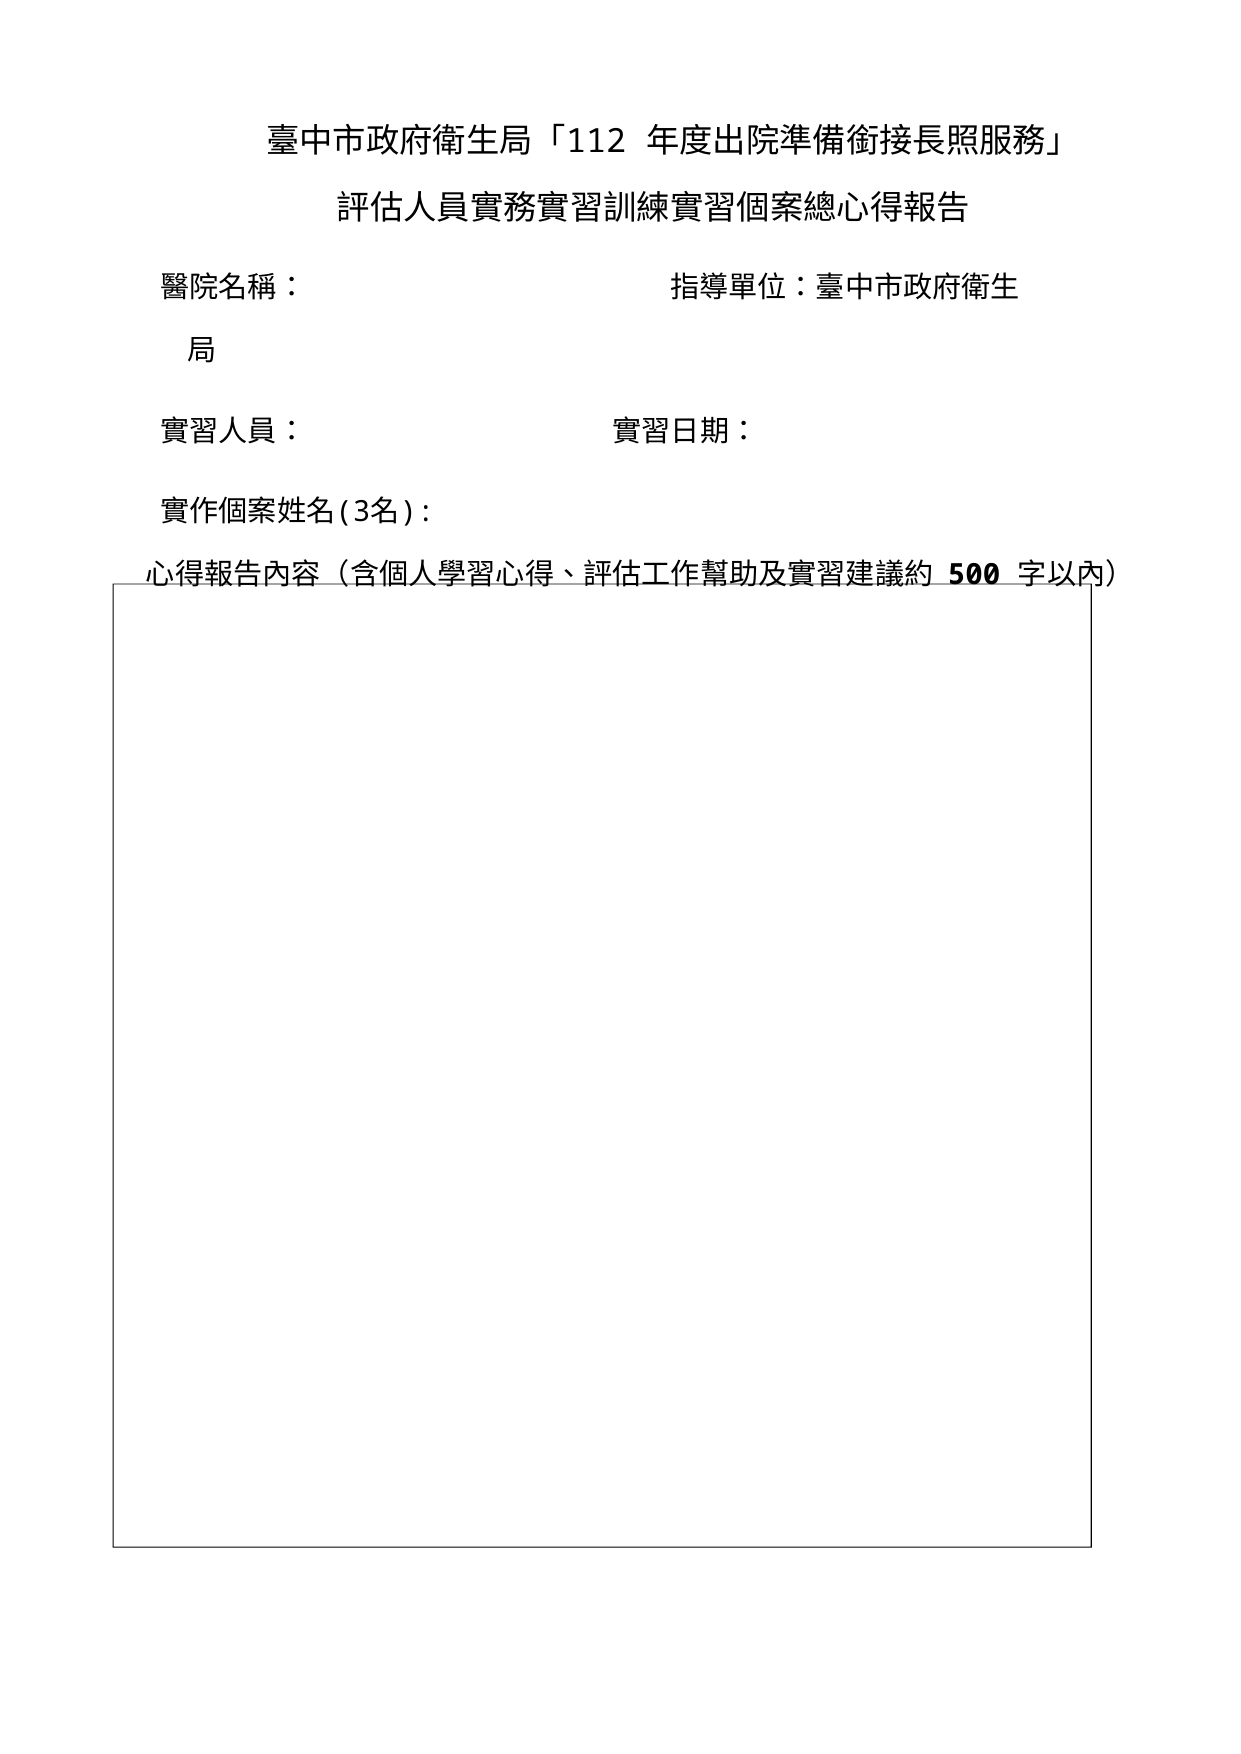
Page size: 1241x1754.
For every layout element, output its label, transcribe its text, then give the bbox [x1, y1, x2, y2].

text 實習人員： 實習日期： [160, 387, 1021, 449]
text 實作個案姓名(3名): [160, 467, 1021, 529]
text 評估人員實務實習訓練實習個案總心得報告 [224, 163, 1082, 226]
text 醫院名稱： 指導單位：臺中市政府衛生局 [160, 243, 1021, 368]
text 心得報告內容（含個人學習心得、評估工作幫助及實習建議約 500 字以內） [146, 530, 1152, 592]
text 臺中市政府衛生局「112 年度出院準備銜接長照服務」 [187, 96, 1143, 159]
